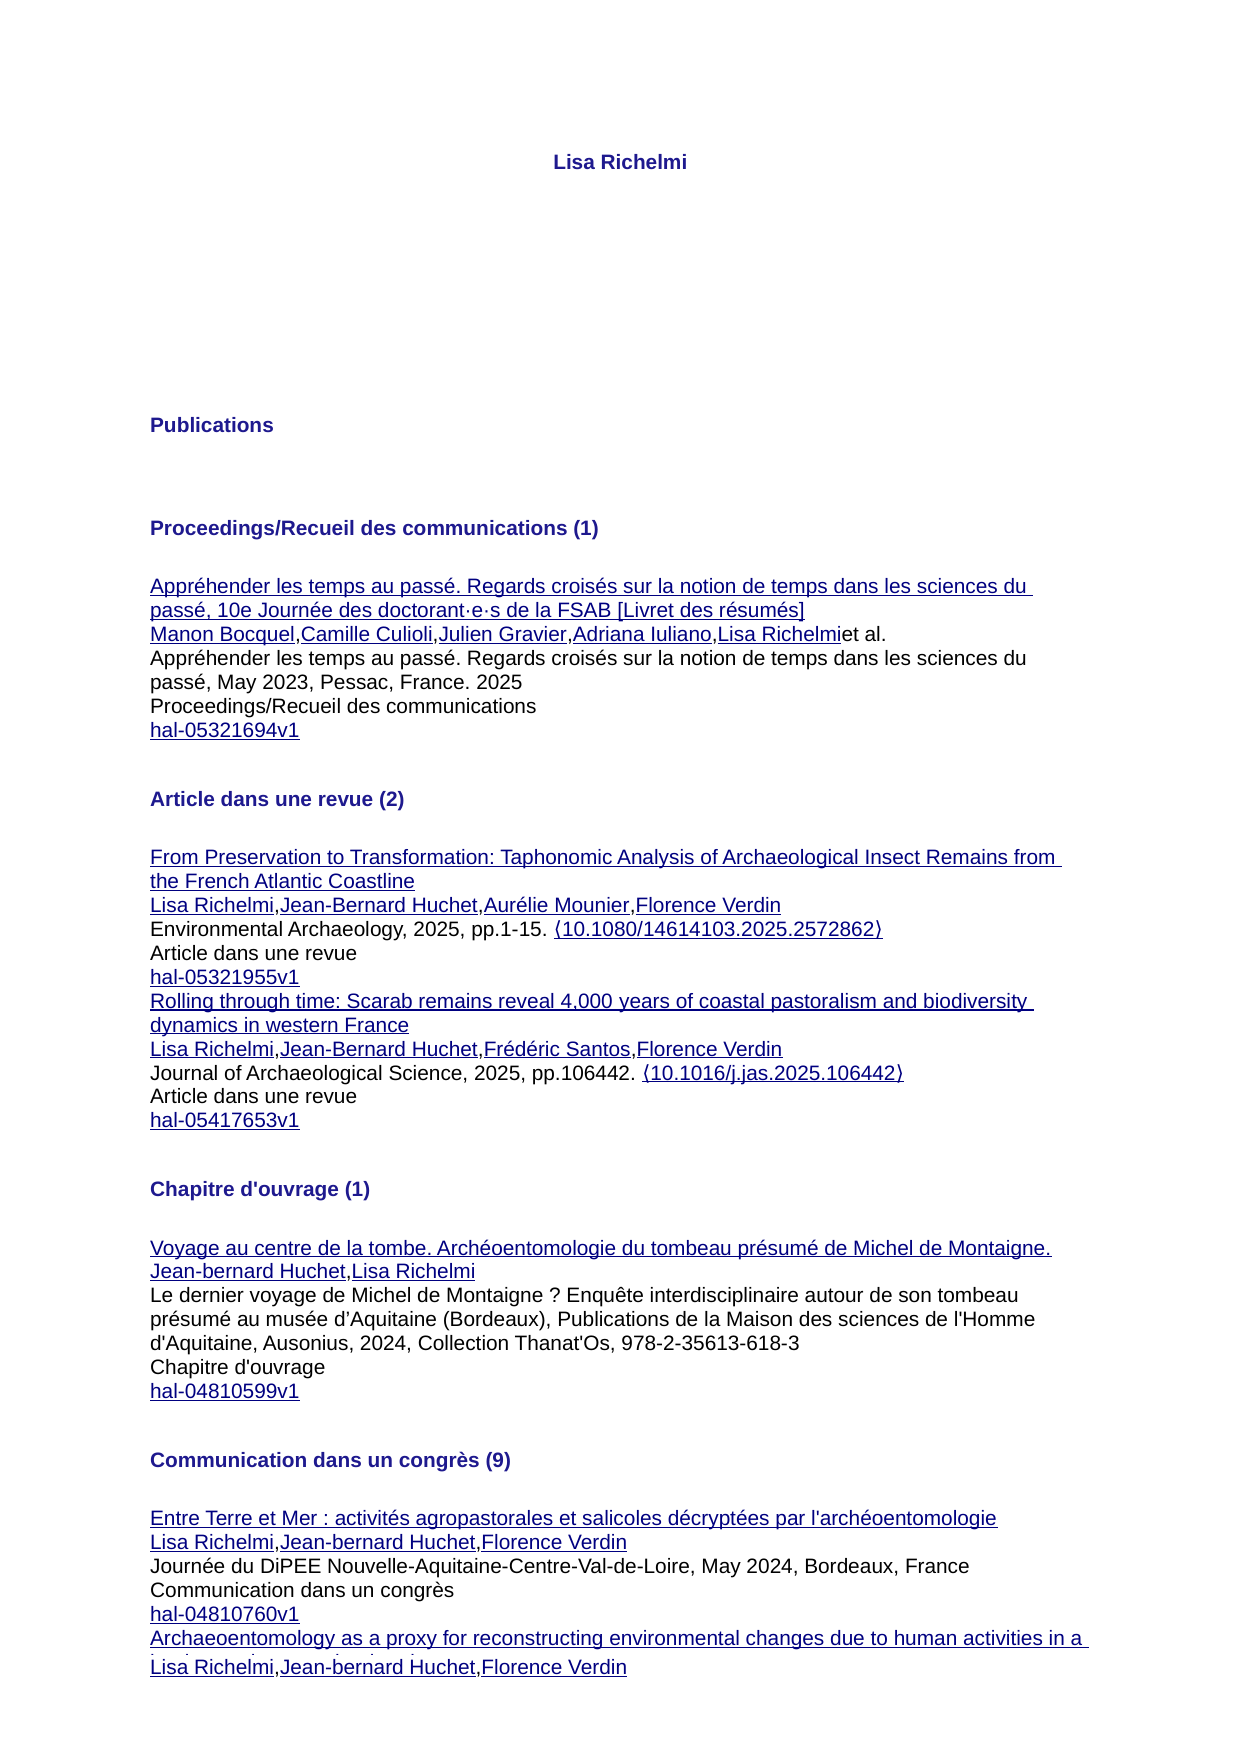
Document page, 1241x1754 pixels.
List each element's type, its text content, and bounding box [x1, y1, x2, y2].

table_header Entre Terre et Mer : activités agropastorales et salicoles décryptées par l'archéoentomologie Lisa Richelmi,Jean-bernard Huchet,Florence Verdin Journée du DiPEE Nouvelle-Aquitaine-Centre-Val-de-Loire, May 2024, Bordeaux, France Communication dans un congrès hal-04810760v1 [150, 1506, 1090, 1626]
table_cell Rolling through time: Scarab remains reveal 4,000 years of coastal pastoralism and biodiversity dynamics in western France Lisa Richelmi,Jean-Bernard Huchet,Frédéric Santos,Florence Verdin Journal of Archaeological Science, 2025, pp.106442. ⟨10.1016/j.jas.2025.106442⟩ Article dans une revue hal-05417653v1 [150, 989, 1090, 1132]
subtitle Proceedings/Recueil des communications (1) [150, 516, 1090, 539]
subtitle Chapitre d'ouvrage (1) [150, 1177, 1090, 1201]
subtitle Lisa Richelmi [150, 150, 1090, 174]
subtitle Publications [150, 412, 1090, 436]
subtitle Article dans une revue (2) [150, 786, 1090, 810]
table_cell Archaeoentomology as a proxy for reconstructing environmental changes due to human activities in a landscape between land and sea Lisa Richelmi,Jean-bernard Huchet,Florence Verdin 30th European Association of Archaeologists (EAA) Annual Meeting, Aug 2024, Rome Sapienza Universita di Roma, Italy Communication dans un congrès hal-04810639v1 [150, 1626, 1090, 1679]
table_header Voyage au centre de la tombe. Archéoentomologie du tombeau présumé de Michel de Montaigne. Jean-bernard Huchet,Lisa Richelmi Le dernier voyage de Michel de Montaigne ? Enquête interdisciplinaire autour de son tombeau présumé au musée d’Aquitaine (Bordeaux), Publications de la Maison des sciences de l'Homme d'Aquitaine, Ausonius, 2024, Collection Thanat'Os, 978-2-35613-618-3 Chapitre d'ouvrage hal-04810599v1 [150, 1235, 1090, 1403]
table_header Appréhender les temps au passé. Regards croisés sur la notion de temps dans les sciences du passé, 10e Journée des doctorant·e·s de la FSAB [Livret des résumés] Manon Bocquel,Camille Culioli,Julien Gravier,Adriana Iuliano,Lisa Richelmiet al. Appréhender les temps au passé. Regards croisés sur la notion de temps dans les sciences du passé, May 2023, Pessac, France. 2025 Proceedings/Recueil des communications hal-05321694v1 [150, 574, 1090, 742]
table_header From Preservation to Transformation: Taphonomic Analysis of Archaeological Insect Remains from the French Atlantic Coastline Lisa Richelmi,Jean-Bernard Huchet,Aurélie Mounier,Florence Verdin Environmental Archaeology, 2025, pp.1-15. ⟨10.1080/14614103.2025.2572862⟩ Article dans une revue hal-05321955v1 [150, 845, 1090, 988]
subtitle Communication dans un congrès (9) [150, 1448, 1090, 1472]
